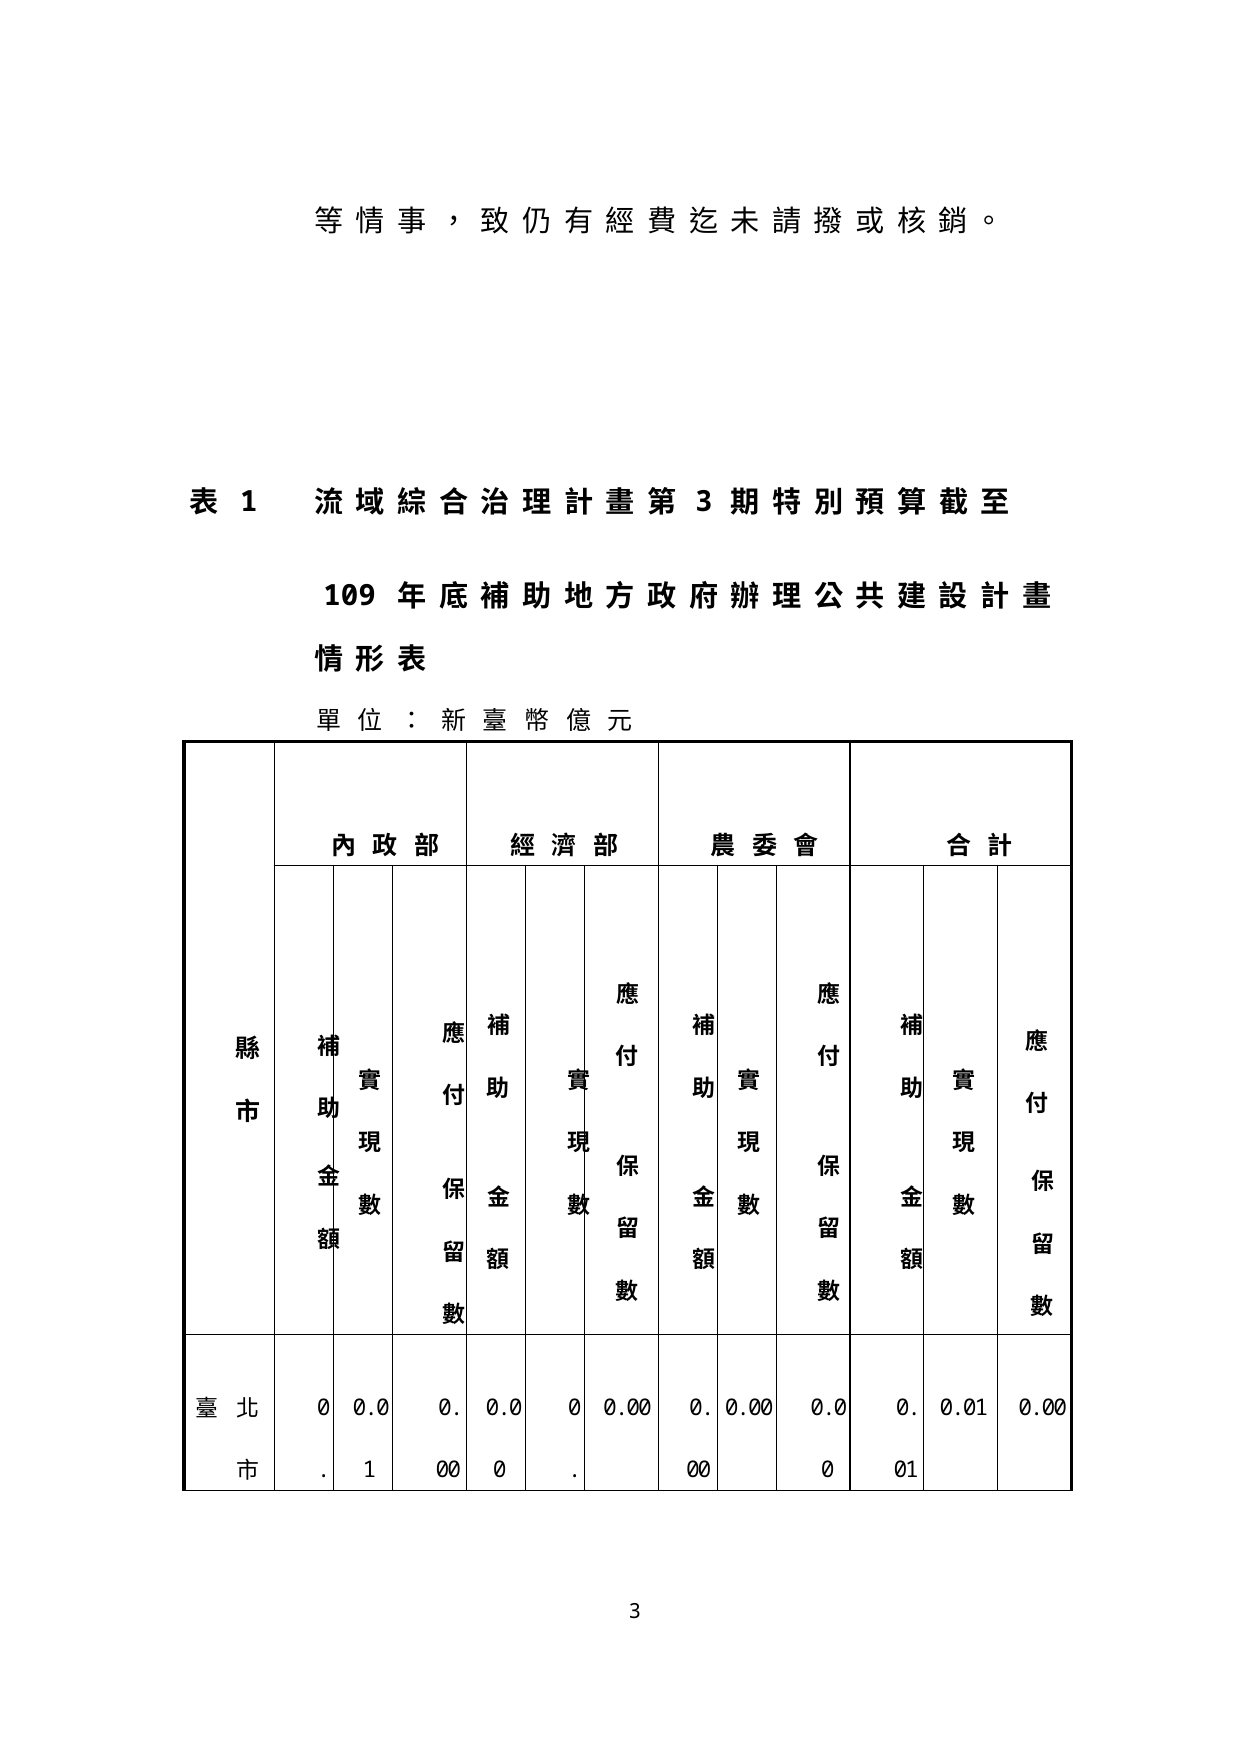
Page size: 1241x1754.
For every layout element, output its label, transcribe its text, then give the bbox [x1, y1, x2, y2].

table_header 內政部 [275, 743, 466, 865]
table_cell 0.00 [659, 1335, 717, 1490]
table_cell 應付 保留數 [585, 866, 658, 1333]
table_cell 補助 金額 [659, 866, 717, 1333]
table_cell 補助 金額 [275, 866, 333, 1333]
table_cell 實現數 [924, 866, 997, 1333]
table_header 合計 [851, 743, 1070, 865]
table_cell 實現數 [334, 866, 392, 1333]
table_cell 0.00 [777, 1335, 849, 1490]
table_cell 0.00 [393, 1335, 466, 1490]
table_header 農委會 [659, 743, 849, 865]
table_cell 應付 保留數 [777, 866, 849, 1333]
table_cell 實現數 [718, 866, 776, 1333]
table_cell 應付 保留數 [998, 866, 1070, 1333]
table_cell 0.01 [924, 1335, 997, 1490]
table_cell 臺北市 [186, 1335, 274, 1490]
table_cell 0.01 [851, 1335, 923, 1490]
table_cell 0.00 [467, 1335, 525, 1490]
text 查流域綜合治理計畫第3期特別預算(107至108年度)內政部、經濟部及農委會補助地方政府辦理公共建設計畫共354件，核定計畫總金額62.48億元，核定補助地方政府經費59.98億元(詳表1)，截至109年底，實現數56.34億元，占核定補助地方政府經費數比率93.93%，惟其中內政部「雨水下水道」計畫補助嘉義縣、桃園市、基隆市等地方政府因工程施工變更、設計作業不及等問題，及經濟部「河川區域排水管理及治理」計畫補助屏東縣、南投縣、台中市、雲林縣等地方政府辦理應急工程、用地取得案件因發生履約爭議等情事，致仍有經費迄未請撥或核銷。 [271, 177, 1058, 240]
text 表1 流域綜合治理計畫第3期特別預算截至109年底補助地方政府辦理公共建設計畫情形表 單位：新臺幣億元 [183, 427, 1058, 740]
table_cell 補助 金額 [851, 866, 923, 1333]
table_cell 應付 保留數 [393, 866, 466, 1333]
table_cell 0.00 [718, 1335, 776, 1490]
table_cell 0.01 [334, 1335, 392, 1490]
table_cell 0.00 [998, 1335, 1070, 1490]
table_cell 補助 金額 [467, 866, 525, 1333]
table_cell 0. [275, 1335, 333, 1490]
table_header 經濟部 [467, 743, 658, 865]
table_cell 實現數 [526, 866, 584, 1333]
table_cell 0.00 [585, 1335, 658, 1490]
table_header 縣市 [186, 743, 274, 1333]
table_cell 0. [526, 1335, 584, 1490]
